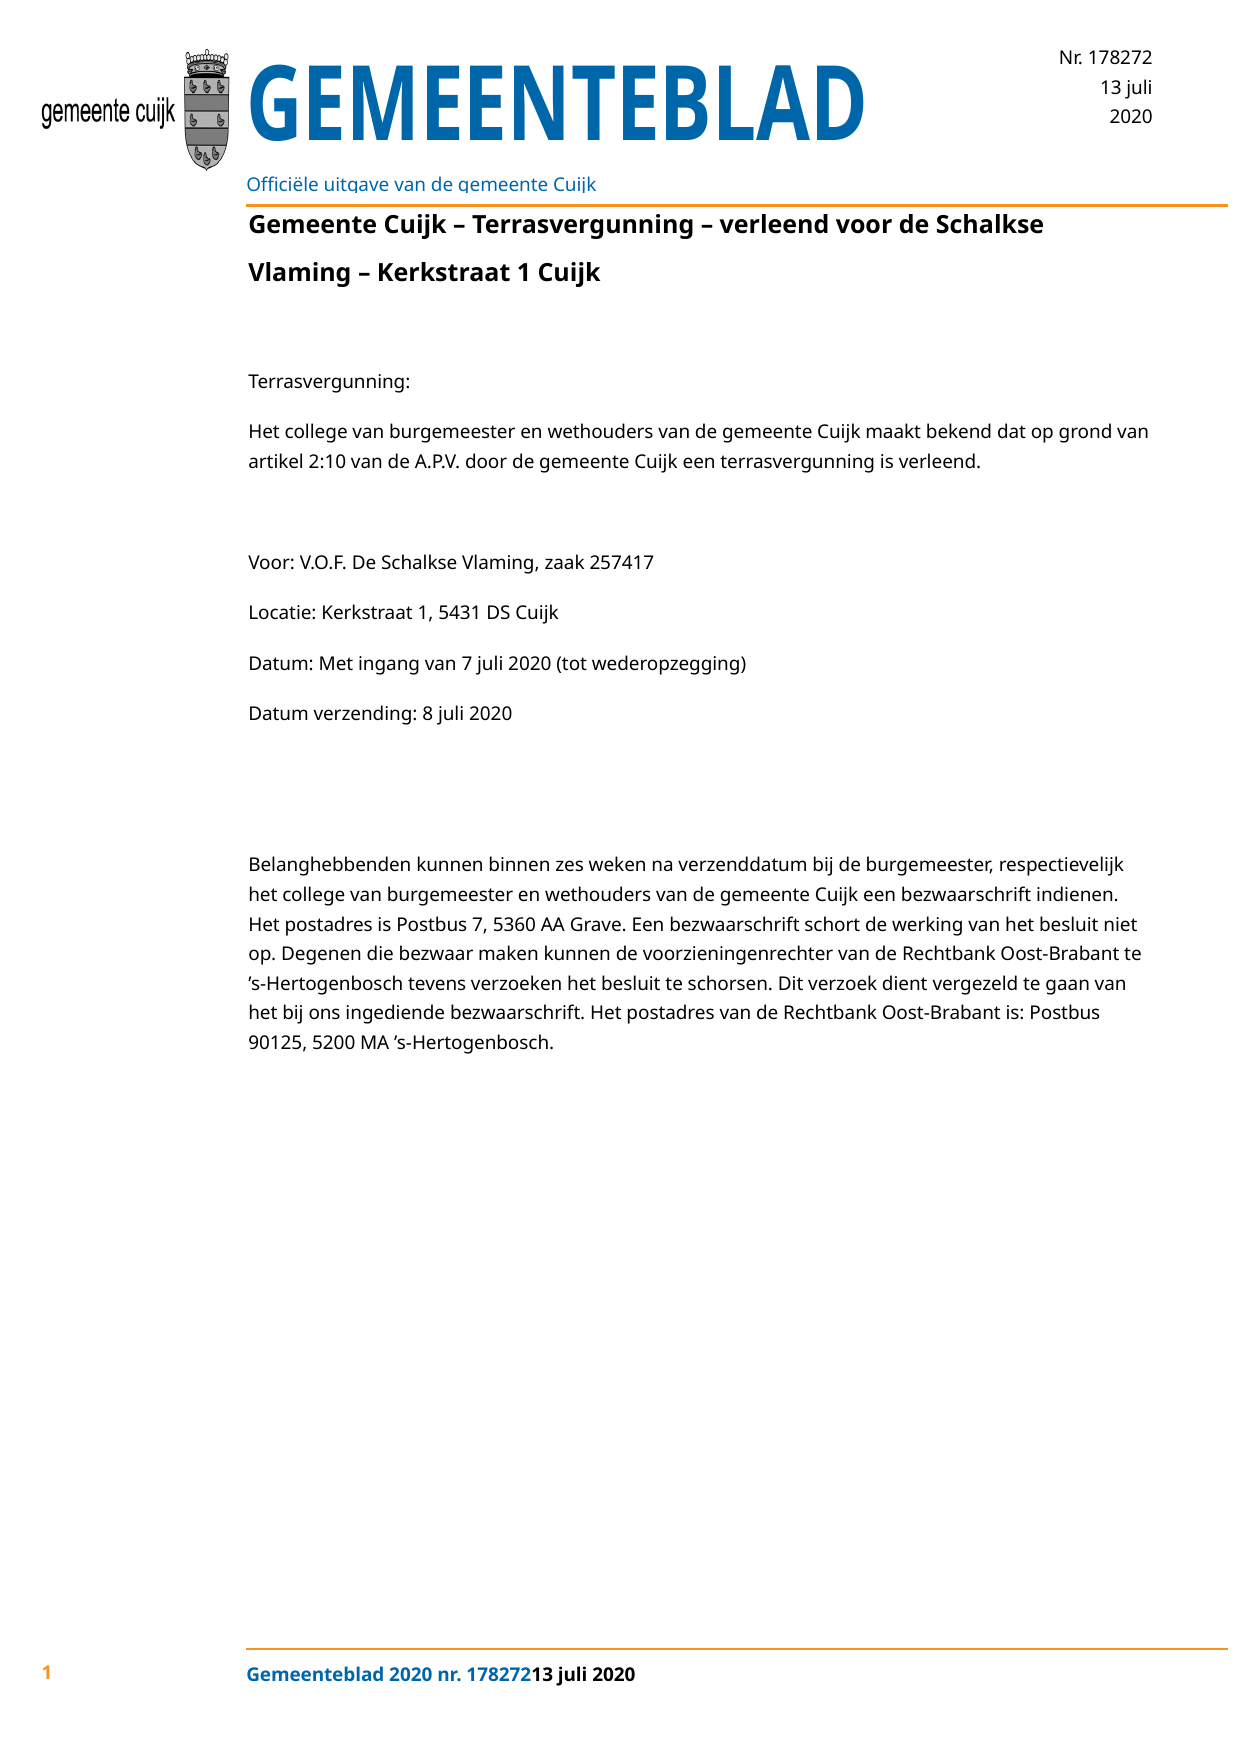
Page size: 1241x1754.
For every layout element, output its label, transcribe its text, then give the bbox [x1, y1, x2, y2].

text Het college van burgemeester en wethouders van de gemeente Cuijk maakt bekend dat op grond van artikel 2:10 van de A.P.V. door de gemeente Cuijk een terrasvergunning is verleend. [248, 419, 1152, 474]
text Gemeente Cuijk – Terrasvergunning – verleend voor de Schalkse Vlaming – Kerkstraat 1 Cuijk [248, 207, 1152, 288]
text Voor: V.O.F. De Schalkse Vlaming, zaak 257417 [248, 549, 1152, 575]
text Datum: Met ingang van 7 juli 2020 (tot wederopzegging) [248, 650, 1152, 676]
picture [41, 47, 231, 172]
text Locatie: Kerkstraat 1, 5431 DS Cuijk [248, 599, 1152, 625]
text Terrasvergunning: [248, 368, 1152, 394]
text Datum verzending: 8 juli 2020 [248, 700, 1152, 726]
text Belanghebbenden kunnen binnen zes weken na verzenddatum bij de burgemeester, respectievelijk het college van burgemeester en wethouders van de gemeente Cuijk een bezwaarschrift indienen. Het postadres is Postbus 7, 5360 AA Grave. Een bezwaarschrift schort de werking van het besluit niet op. Degenen die bezwaar maken kunnen de voorzieningenrechter van de Rechtbank Oost-Brabant te ’s-Hertogenbosch tevens verzoeken het besluit te schorsen. Dit verzoek dient vergezeld te gaan van het bij ons ingediende bezwaarschrift. Het postadres van de Rechtbank Oost-Brabant is: Postbus 90125, 5200 MA ’s-Hertogenbosch. [248, 852, 1152, 1055]
